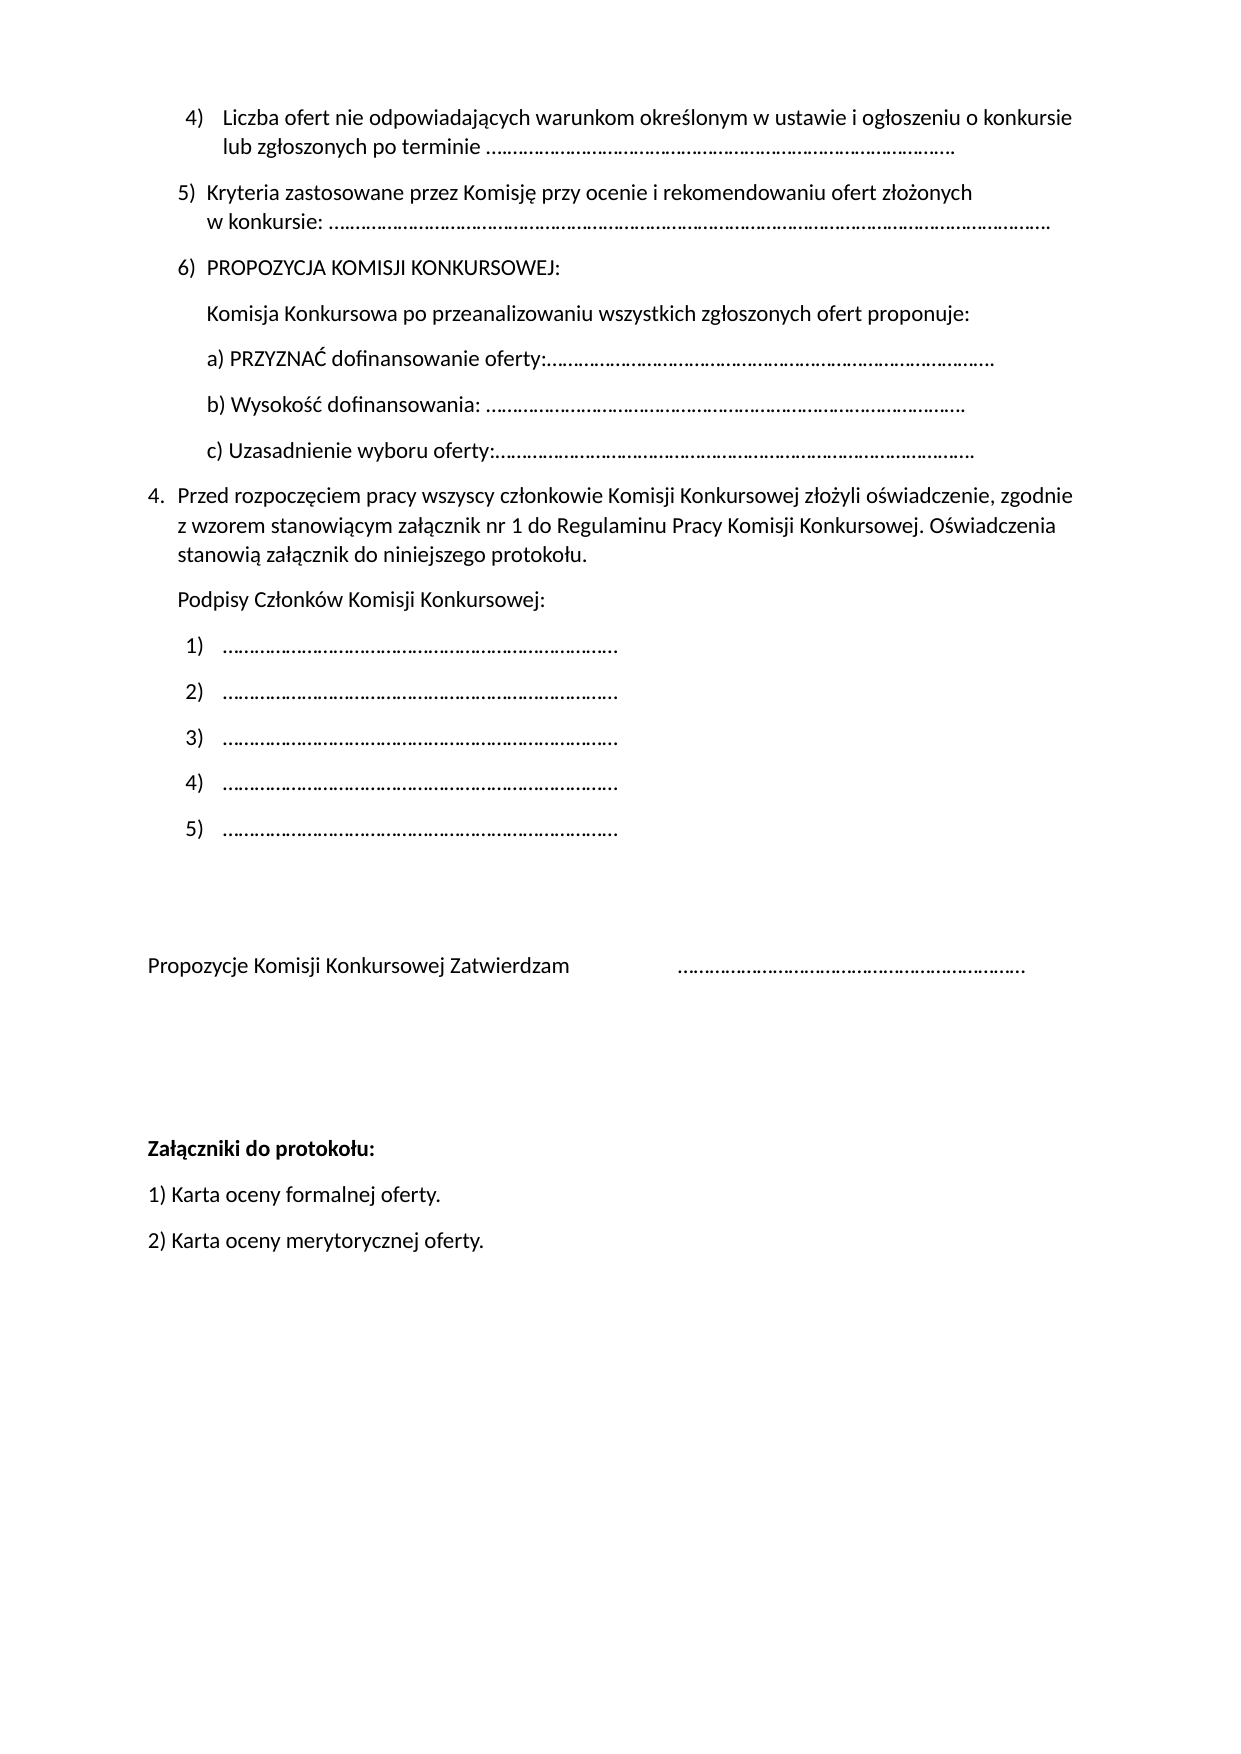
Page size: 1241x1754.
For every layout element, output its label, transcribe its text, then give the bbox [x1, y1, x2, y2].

list ………………………………………………………………… [185, 723, 1093, 751]
list ………………………………………………………………… [185, 768, 1093, 796]
list PROPOZYCJA KOMISJI KONKURSOWEJ: [177, 253, 1093, 281]
text 1) Karta oceny formalnej oferty. [148, 1180, 1093, 1208]
list Podpisy Członków Komisji Konkursowej: [177, 586, 1093, 613]
list Przed rozpoczęciem pracy wszyscy członkowie Komisji Konkursowej złożyli oświadczenie, zgodnie z wzorem stanowiącym załącznik nr 1 do Regulaminu Pracy Komisji Konkursowej. Oświadczenia stanowią załącznik do niniejszego protokołu. [148, 482, 1093, 568]
text Propozycje Komisji Konkursowej Zatwierdzam ………………………………………………………… [148, 951, 1093, 979]
list Liczba ofert nie odpowiadających warunkom określonym w ustawie i ogłoszeniu o konkursie lub zgłoszonych po terminie ….…………………………………………………………………………. [185, 103, 1093, 161]
text c) Uzasadnienie wyboru oferty:………………………………………………………………………………. [207, 436, 1093, 464]
list Komisja Konkursowa po przeanalizowaniu wszystkich zgłoszonych ofert proponuje: [207, 299, 1093, 327]
text b) Wysokość dofinansowania: ………………………………………………………………………………. [207, 390, 1093, 418]
list ………………………………………………………………… [185, 814, 1093, 842]
list Kryteria zastosowane przez Komisję przy ocenie i rekomendowaniu ofert złożonych w konkursie: ….……………………………………………………………………………………………………………………. [177, 178, 1093, 235]
list ………………………………………………………………… [185, 677, 1093, 705]
list a) PRZYZNAĆ dofinansowanie oferty:…………………………………………………………………………. [207, 344, 1093, 372]
text 2) Karta oceny merytorycznej oferty. [148, 1226, 1093, 1254]
text Załączniki do protokołu: [148, 1134, 1093, 1162]
list ………………………………………………………………… [185, 631, 1093, 659]
